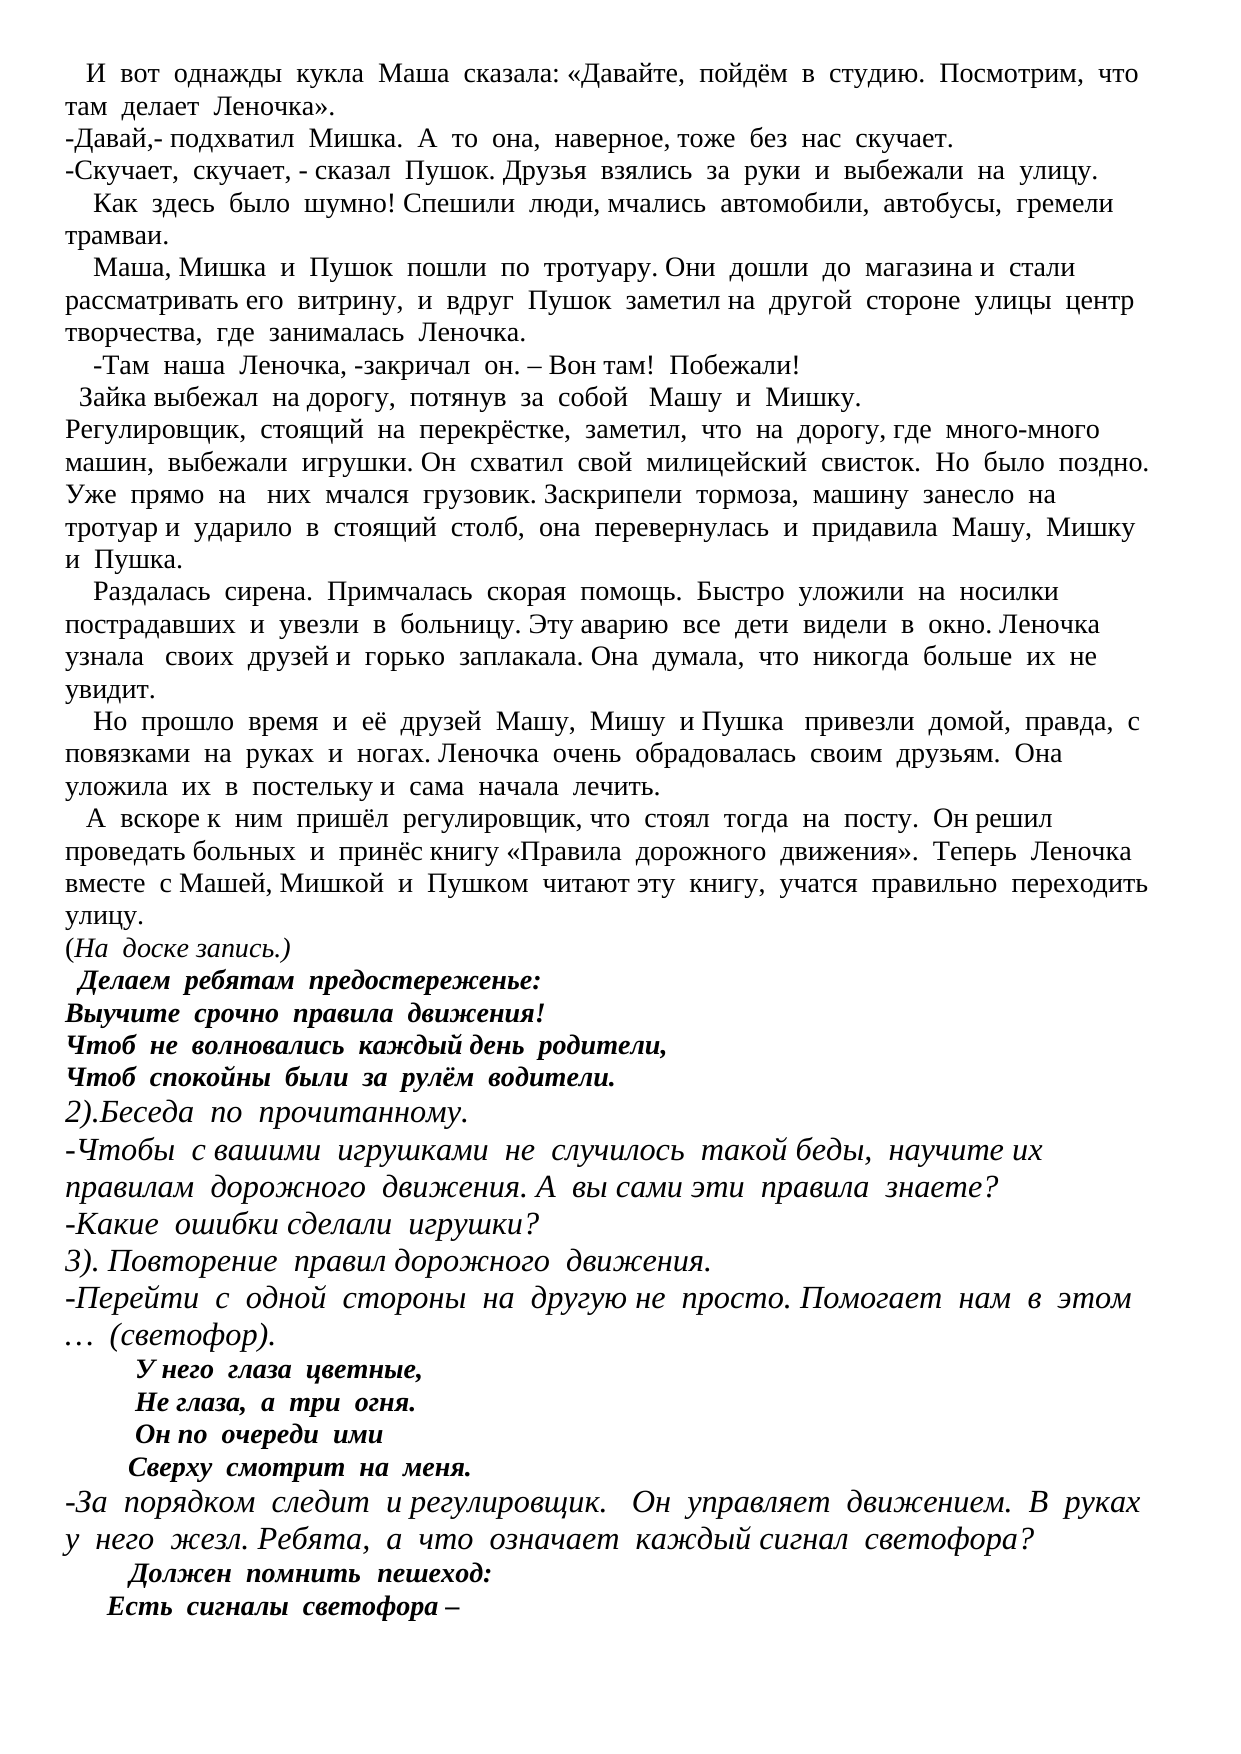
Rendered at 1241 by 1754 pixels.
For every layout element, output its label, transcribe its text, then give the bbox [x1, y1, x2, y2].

text Есть сигналы светофора – [65, 1588, 1152, 1621]
text Регулировщик, стоящий на перекрёстке, заметил, что на дорогу, где много-много машин, выбежали игрушки. Он схватил свой милицейский свисток. Но было поздно. Уже прямо на них мчался грузовик. Заскрипели тормоза, машину занесло на тротуар и ударило в стоящий столб, она перевернулась и придавила Машу, Мишку и Пушка. [65, 412, 1152, 574]
text -Какие ошибки сделали игрушки? [65, 1204, 1152, 1241]
text Но прошло время и её друзей Машу, Мишу и Пушка привезли домой, правда, с повязками на руках и ногах. Леночка очень обрадовалась своим друзьям. Она уложила их в постельку и сама начала лечить. [65, 704, 1152, 801]
text Зайка выбежал на дорогу, потянув за собой Машу и Мишку. [65, 380, 1152, 412]
text Чтоб не волновались каждый день родители, [65, 1028, 1152, 1060]
text -Перейти с одной стороны на другую не просто. Помогает нам в этом … (светофор). [65, 1278, 1152, 1352]
text Делаем ребятам предостереженье: [65, 963, 1152, 996]
text Раздалась сирена. Примчалась скорая помощь. Быстро уложили на носилки пострадавших и увезли в больницу. Эту аварию все дети видели в окно. Леночка узнала своих друзей и горько заплакала. Она думала, что никогда больше их не увидит. [65, 574, 1152, 704]
text Как здесь было шумно! Спешили люди, мчались автомобили, автобусы, гремели трамваи. [65, 186, 1152, 251]
text -Чтобы с вашими игрушками не случилось такой беды, научите их правилам дорожного движения. А вы сами эти правила знаете? [65, 1130, 1152, 1204]
text Сверху смотрит на меня. [65, 1449, 1152, 1482]
text Выучите срочно правила движения! [65, 996, 1152, 1028]
text Должен помнить пешеход: [65, 1556, 1152, 1588]
text -Давай,- подхватил Мишка. А то она, наверное, тоже без нас скучает. [65, 121, 1152, 153]
text (На доске запись.) [65, 931, 1152, 963]
text -За порядком следит и регулировщик. Он управляет движением. В руках у него жезл. Ребята, а что означает каждый сигнал светофора? [65, 1482, 1152, 1556]
text -Там наша Леночка, -закричал он. – Вон там! Побежали! [65, 348, 1152, 380]
text -Скучает, скучает, - сказал Пушок. Друзья взялись за руки и выбежали на улицу. [65, 153, 1152, 186]
text И вот однажды кукла Маша сказала: «Давайте, пойдём в студию. Посмотрим, что там делает Леночка». [65, 56, 1152, 121]
text 2).Беседа по прочитанному. [65, 1093, 1152, 1130]
text Он по очереди ими [65, 1417, 1152, 1449]
text 3). Повторение правил дорожного движения. [65, 1241, 1152, 1278]
text А вскоре к ним пришёл регулировщик, что стоял тогда на посту. Он решил проведать больных и принёс книгу «Правила дорожного движения». Теперь Леночка вместе с Машей, Мишкой и Пушком читают эту книгу, учатся правильно переходить улицу. [65, 801, 1152, 931]
text Не глаза, а три огня. [65, 1385, 1152, 1417]
text Маша, Мишка и Пушок пошли по тротуару. Они дошли до магазина и стали рассматривать его витрину, и вдруг Пушок заметил на другой стороне улицы центр творчества, где занималась Леночка. [65, 251, 1152, 348]
text У него глаза цветные, [65, 1352, 1152, 1385]
text Чтоб спокойны были за рулём водители. [65, 1060, 1152, 1093]
